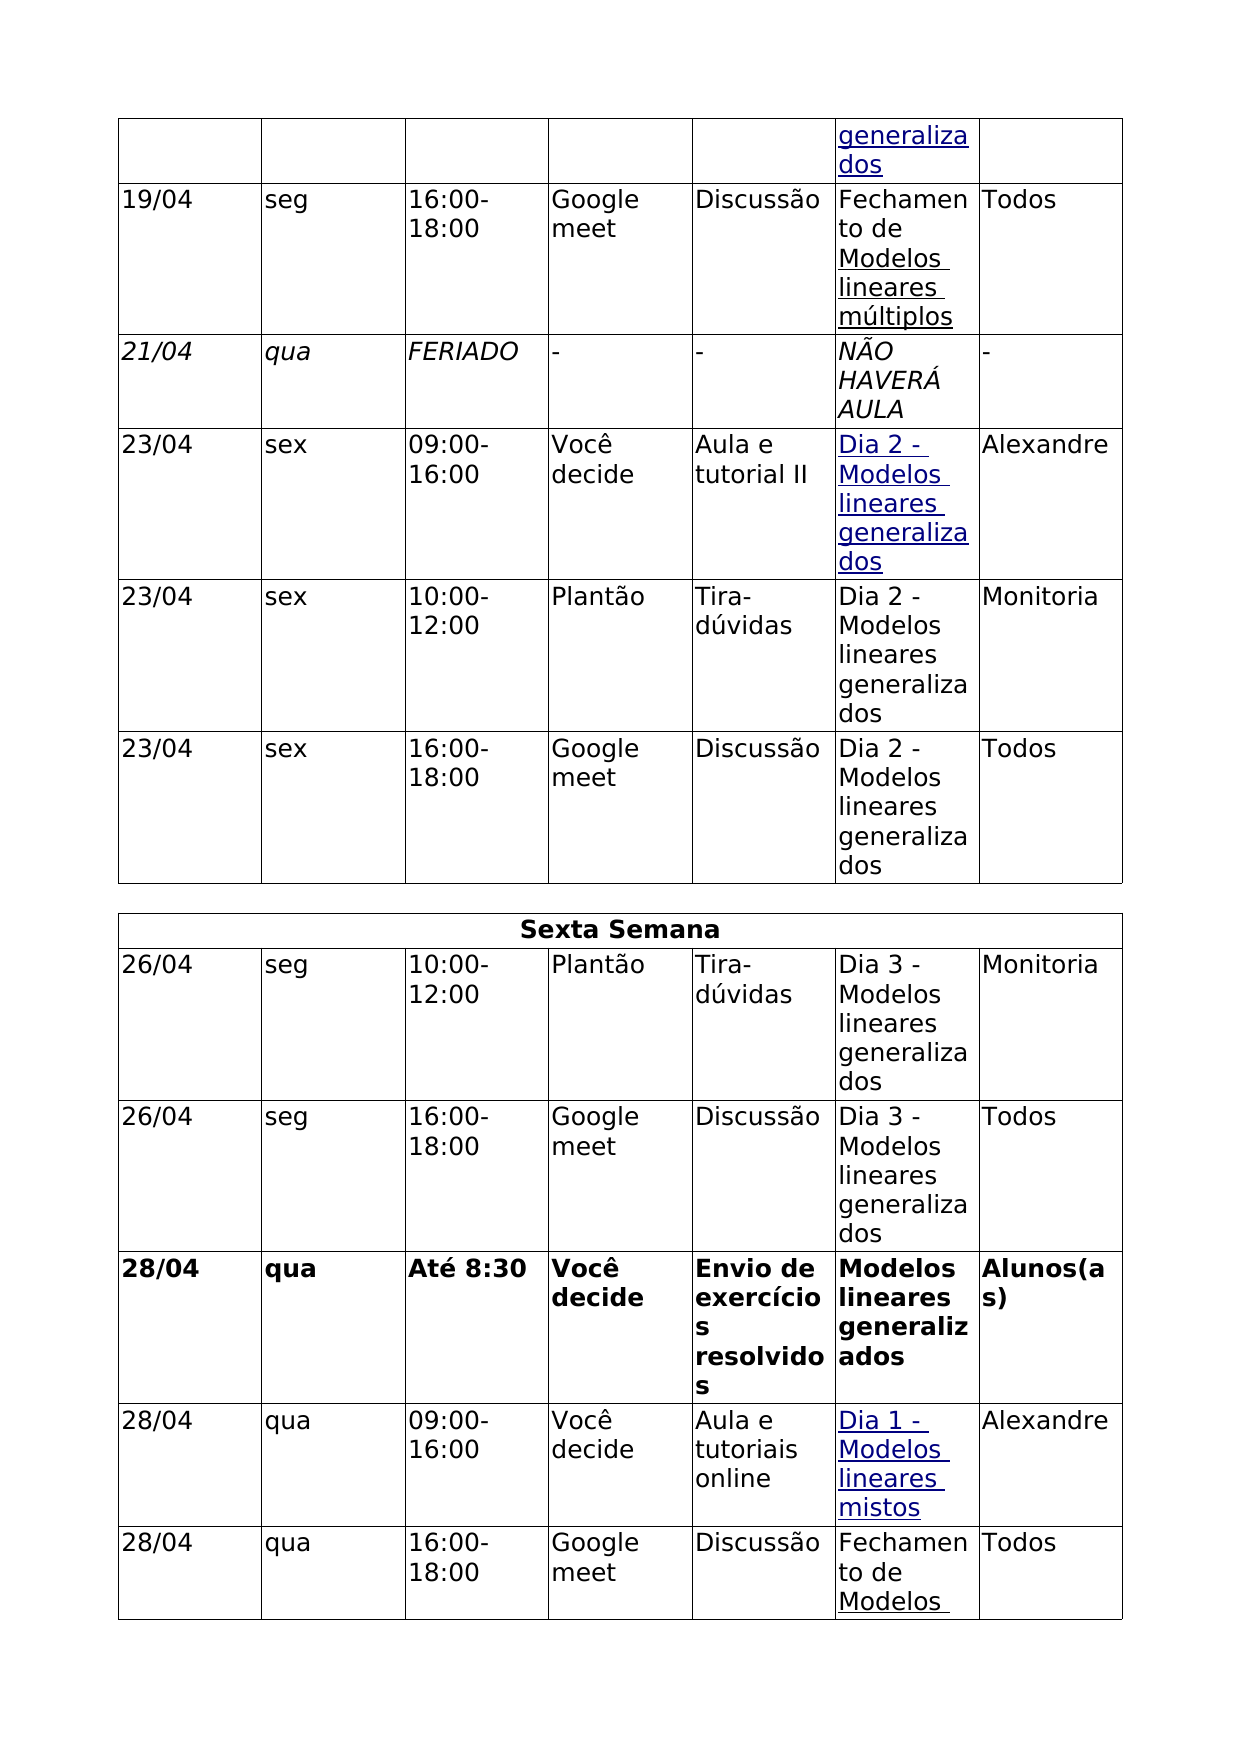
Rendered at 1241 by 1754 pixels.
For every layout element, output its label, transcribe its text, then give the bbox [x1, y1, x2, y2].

table_cell seg [262, 184, 405, 334]
table_cell 26/04 [119, 1101, 261, 1251]
table_cell Alunos(as) [980, 1252, 1122, 1403]
table_cell Dia 1 - Modelos lineares mistos [836, 1404, 979, 1526]
table_cell Você decide [549, 429, 692, 579]
table_cell 28/04 [119, 1527, 261, 1619]
table_cell Google meet [549, 1527, 692, 1619]
table_cell Todos [980, 732, 1122, 883]
table_cell [119, 119, 261, 182]
table_cell Até 8:30 [406, 1252, 548, 1403]
table_cell Todos [980, 1527, 1122, 1619]
table_cell [549, 119, 692, 182]
table_cell Discussão [693, 732, 835, 883]
table_cell Alexandre [980, 1404, 1122, 1526]
table_cell qua [262, 1527, 405, 1619]
table_cell Todos [980, 184, 1122, 334]
table_cell Aula e tutorial II [693, 429, 835, 579]
table_cell Dia 2 - Modelos lineares generalizados [836, 580, 979, 731]
table_cell seg [262, 1101, 405, 1251]
table_cell 16:00-18:00 [406, 1101, 548, 1251]
table_cell [406, 119, 548, 182]
table_cell Fechamento de Modelos [836, 1527, 979, 1619]
table_cell Fechamento de Modelos lineares múltiplos [836, 184, 979, 334]
table_cell 16:00-18:00 [406, 184, 548, 334]
table_cell sex [262, 732, 405, 883]
table_cell Monitoria [980, 949, 1122, 1099]
table_cell 28/04 [119, 1252, 261, 1403]
table_cell generalizados [836, 119, 979, 182]
table_cell Discussão [693, 1101, 835, 1251]
table_header Sexta Semana [119, 914, 1122, 948]
table_cell Dia 2 - Modelos lineares generalizados [836, 429, 979, 579]
table_cell Alexandre [980, 429, 1122, 579]
table_cell Você decide [549, 1252, 692, 1403]
table_cell seg [262, 949, 405, 1099]
table_cell NÃO HAVERÁ AULA [836, 335, 979, 428]
table_cell Discussão [693, 184, 835, 334]
table_cell qua [262, 1252, 405, 1403]
table_cell Envio de exercícios resolvidos [693, 1252, 835, 1403]
table_cell sex [262, 580, 405, 731]
table_cell [262, 119, 405, 182]
table_cell 23/04 [119, 580, 261, 731]
table_cell sex [262, 429, 405, 579]
table_cell 26/04 [119, 949, 261, 1099]
table_cell 09:00-16:00 [406, 1404, 548, 1526]
table_cell 19/04 [119, 184, 261, 334]
table_cell Todos [980, 1101, 1122, 1251]
table_cell Tira-dúvidas [693, 580, 835, 731]
table_cell 16:00-18:00 [406, 1527, 548, 1619]
table_cell Google meet [549, 184, 692, 334]
table_cell 10:00-12:00 [406, 580, 548, 731]
table_cell 10:00-12:00 [406, 949, 548, 1099]
table_cell 16:00-18:00 [406, 732, 548, 883]
table_cell 21/04 [119, 335, 261, 428]
table_cell Monitoria [980, 580, 1122, 731]
table_cell Plantão [549, 580, 692, 731]
table_cell [693, 119, 835, 182]
table_cell Dia 2 - Modelos lineares generalizados [836, 732, 979, 883]
table_cell 23/04 [119, 429, 261, 579]
table_cell - [549, 335, 692, 428]
table_cell Discussão [693, 1527, 835, 1619]
table_cell Aula e tutoriais online [693, 1404, 835, 1526]
table_cell qua [262, 1404, 405, 1526]
table_cell 28/04 [119, 1404, 261, 1526]
table_cell Plantão [549, 949, 692, 1099]
table_cell qua [262, 335, 405, 428]
table_cell 09:00-16:00 [406, 429, 548, 579]
table_cell [980, 119, 1122, 182]
table_cell FERIADO [406, 335, 548, 428]
table_cell Google meet [549, 732, 692, 883]
table_cell - [980, 335, 1122, 428]
table_cell Google meet [549, 1101, 692, 1251]
table_cell Dia 3 - Modelos lineares generalizados [836, 1101, 979, 1251]
table_cell Você decide [549, 1404, 692, 1526]
table_cell Dia 3 - Modelos lineares generalizados [836, 949, 979, 1099]
table_cell Modelos lineares generalizados [836, 1252, 979, 1403]
table_cell Tira-dúvidas [693, 949, 835, 1099]
table_cell 23/04 [119, 732, 261, 883]
table_cell - [693, 335, 835, 428]
